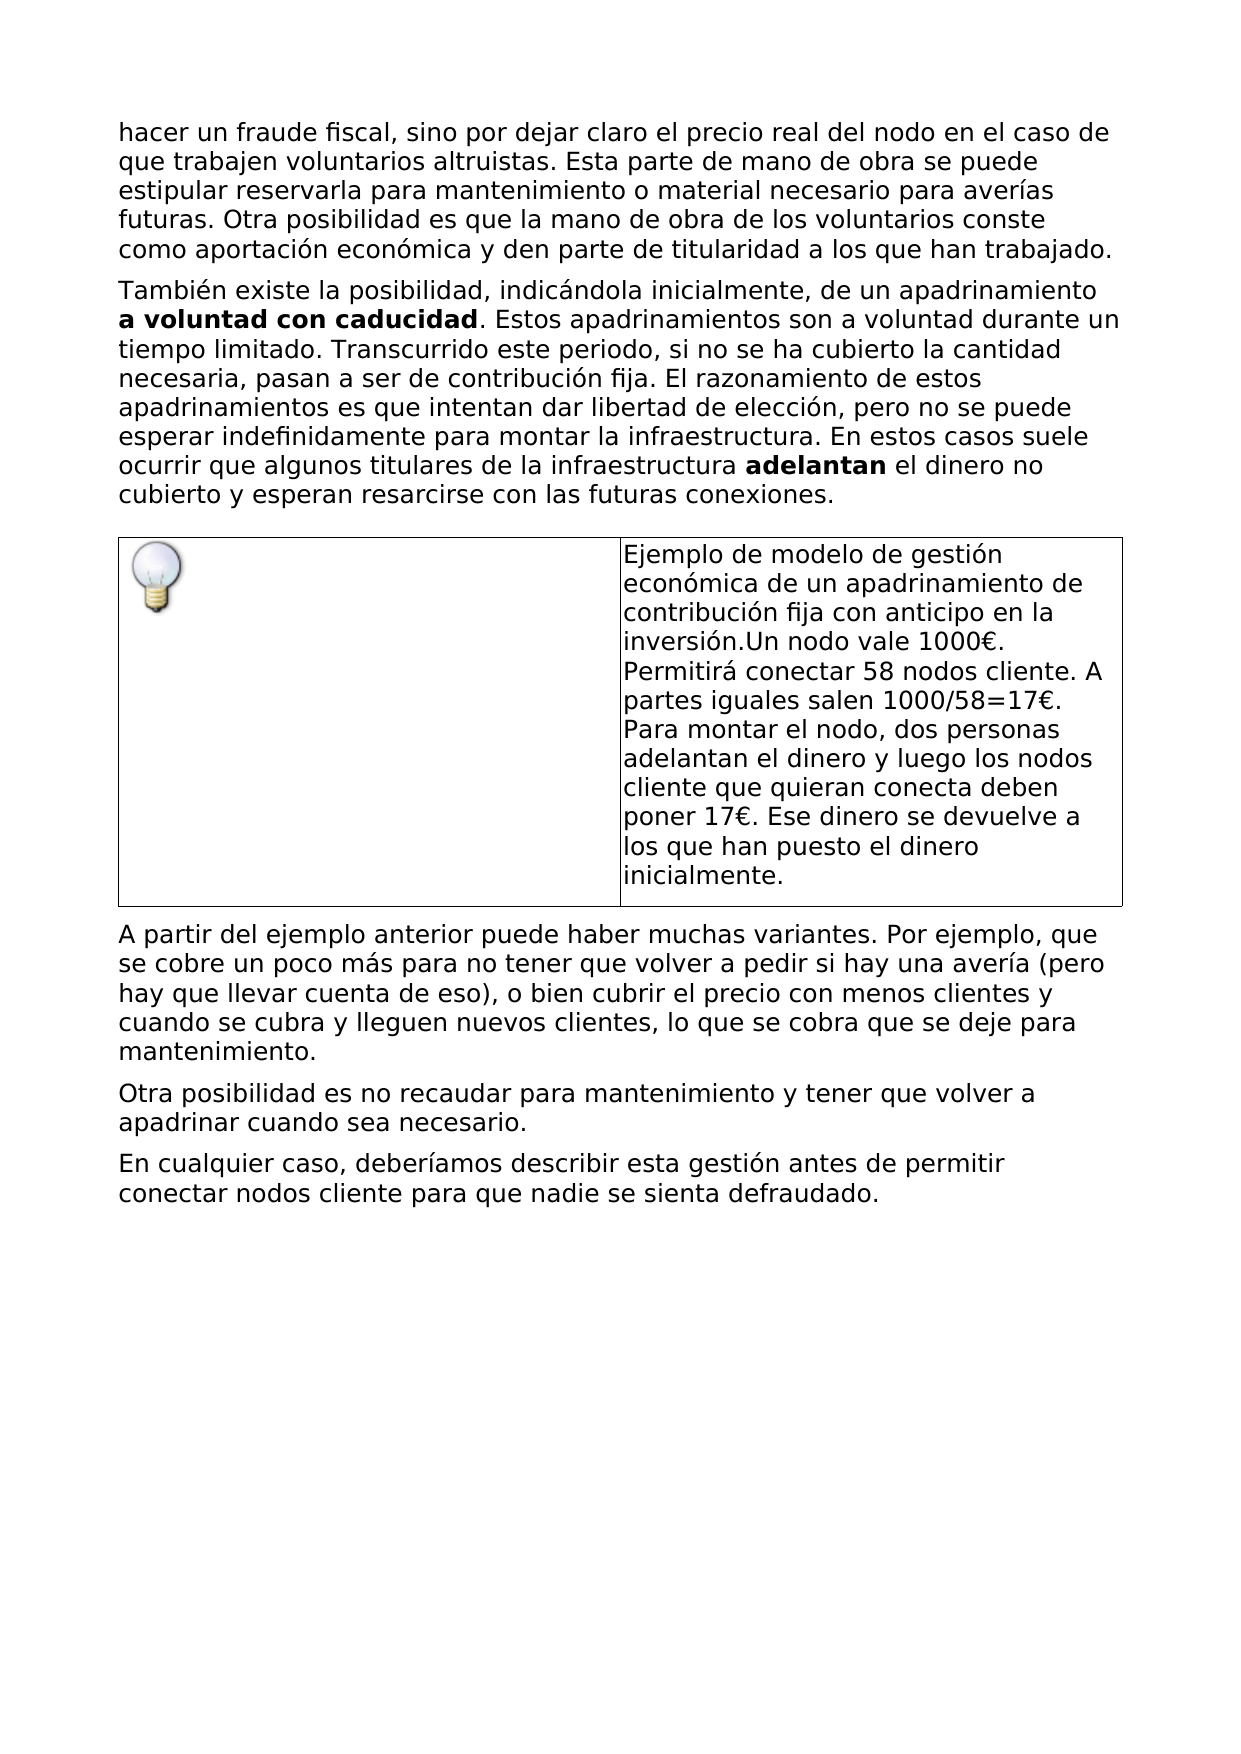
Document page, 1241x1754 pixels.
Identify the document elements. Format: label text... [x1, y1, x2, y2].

table_header Ejemplo de modelo de gestión económica de un apadrinamiento de contribución fija con anticipo en la inversión.Un nodo vale 1000€. Permitirá conectar 58 nodos cliente. A partes iguales salen 1000/58=17€. Para montar el nodo, dos personas adelantan el dinero y luego los nodos cliente que quieran conecta deben poner 17€. Ese dinero se devuelve a los que han puesto el dinero inicialmente. [621, 538, 1122, 906]
picture [121, 540, 197, 616]
text En cualquier caso, deberíamos describir esta gestión antes de permitir conectar nodos cliente para que nadie se sienta defraudado. [118, 1149, 1122, 1208]
text A partir del ejemplo anterior puede haber muchas variantes. Por ejemplo, que se cobre un poco más para no tener que volver a pedir si hay una avería (pero hay que llevar cuenta de eso), o bien cubrir el precio con menos clientes y cuando se cubra y lleguen nuevos clientes, lo que se cobra que se deje para mantenimiento. [118, 920, 1122, 1066]
text hacer un fraude fiscal, sino por dejar claro el precio real del nodo en el caso de que trabajen voluntarios altruistas. Esta parte de mano de obra se puede estipular reservarla para mantenimiento o material necesario para averías futuras. Otra posibilidad es que la mano de obra de los voluntarios conste como aportación económica y den parte de titularidad a los que han trabajado. [118, 118, 1122, 264]
text Otra posibilidad es no recaudar para mantenimiento y tener que volver a apadrinar cuando sea necesario. [118, 1079, 1122, 1137]
text También existe la posibilidad, indicándola inicialmente, de un apadrinamiento a voluntad con caducidad. Estos apadrinamientos son a voluntad durante un tiempo limitado. Transcurrido este periodo, si no se ha cubierto la cantidad necesaria, pasan a ser de contribución fija. El razonamiento de estos apadrinamientos es que intentan dar libertad de elección, pero no se puede esperar indefinidamente para montar la infraestructura. En estos casos suele ocurrir que algunos titulares de la infraestructura adelantan el dinero no cubierto y esperan resarcirse con las futuras conexiones. [118, 276, 1122, 510]
table_header [119, 538, 620, 906]
